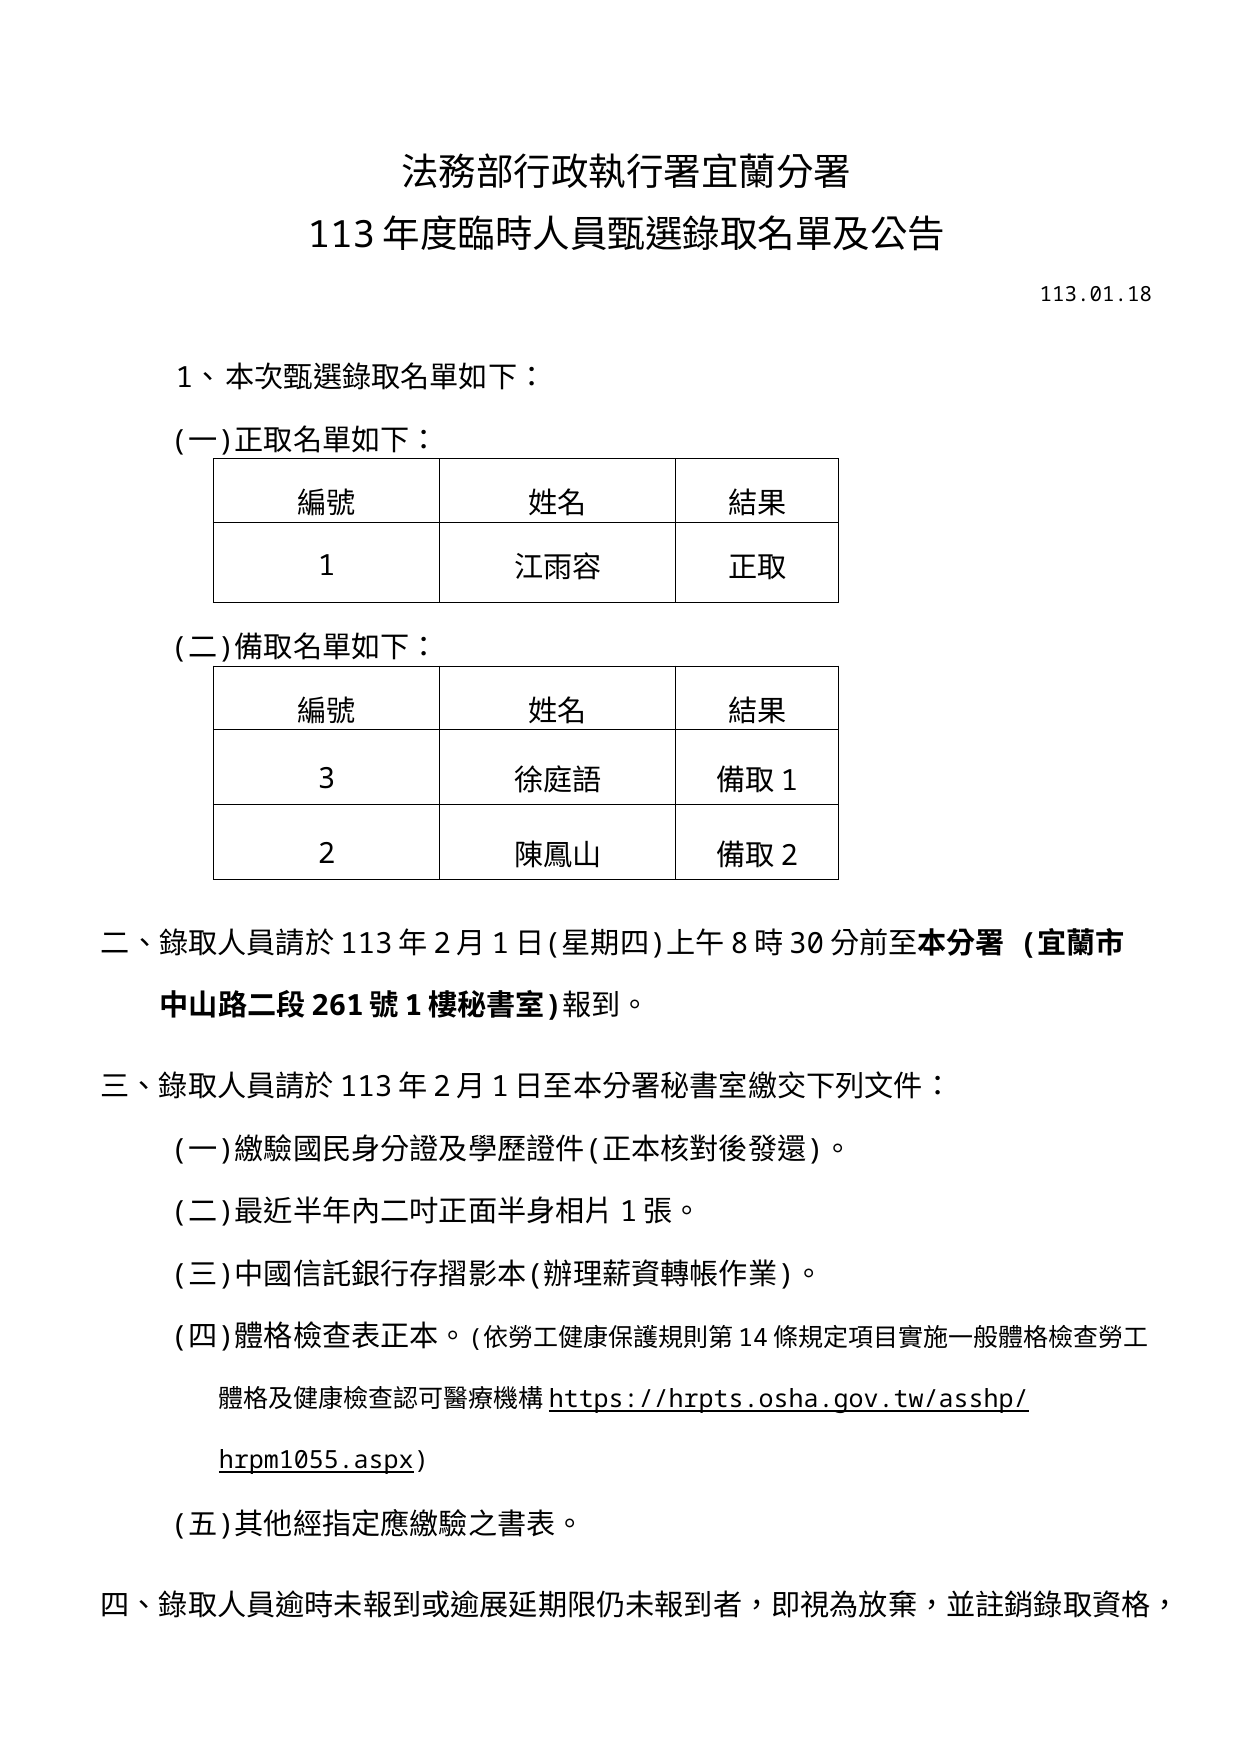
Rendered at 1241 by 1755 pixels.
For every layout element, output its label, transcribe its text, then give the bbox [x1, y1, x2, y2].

subtitle 二、錄取人員請於113年2月1日(星期四)上午8時30分前至本分署 (宜蘭市中山路二段261號1樓秘書室)報到。 [101, 899, 1152, 1024]
table_header 結果 [676, 667, 838, 729]
table_cell 徐庭語 [440, 730, 675, 804]
subtitle 四、錄取人員逾時未報到或逾展延期限仍未報到者，即視為放棄，並註銷錄取資格，一律不得請求保留。因故未能按期報到者，應於公告指定之報到日期前至本分署秘書室提交書面敘明理由申請展延報到，展延次數以一次為限，展延日數最長以5個工作日為限。 [100, 1561, 1152, 1624]
subtitle (二)備取名單如下： [100, 603, 1152, 666]
table_header 編號 [214, 667, 439, 729]
table_header 姓名 [440, 667, 675, 729]
subtitle (一)繳驗國民身分證及學歷證件(正本核對後發還)。 [100, 1105, 1152, 1168]
table_header 姓名 [440, 459, 675, 522]
table_cell 1 [214, 523, 439, 602]
table_cell 陳鳳山 [440, 805, 675, 879]
table_cell 江雨容 [440, 523, 675, 602]
subtitle (五)其他經指定應繳驗之書表。 [100, 1480, 1152, 1543]
table_cell 備取2 [676, 805, 838, 879]
table_cell 2 [214, 805, 439, 879]
subtitle 113年度臨時人員甄選錄取名單及公告 [101, 189, 1152, 252]
list 本次甄選錄取名單如下： [175, 333, 1152, 396]
subtitle (二)最近半年內二吋正面半身相片1張。 [100, 1168, 1152, 1230]
subtitle (三)中國信託銀行存摺影本(辦理薪資轉帳作業)。 [100, 1230, 1152, 1293]
subtitle 113.01.18 [101, 252, 1152, 314]
subtitle (一)正取名單如下： [100, 396, 1152, 458]
subtitle 三、錄取人員請於113年2月1日至本分署秘書室繳交下列文件： [100, 1043, 1152, 1105]
table_cell 3 [214, 730, 439, 804]
subtitle 法務部行政執行署宜蘭分署 [100, 127, 1152, 189]
table_header 結果 [676, 459, 838, 522]
table_header 編號 [214, 459, 439, 522]
table_cell 備取1 [676, 730, 838, 804]
subtitle (四)體格檢查表正本。(依勞工健康保護規則第14條規定項目實施一般體格檢查勞工體格及健康檢查認可醫療機構https://hrpts.osha.gov.tw/asshp/hrpm1055.aspx) [100, 1293, 1152, 1480]
table_cell 正取 [676, 523, 838, 602]
